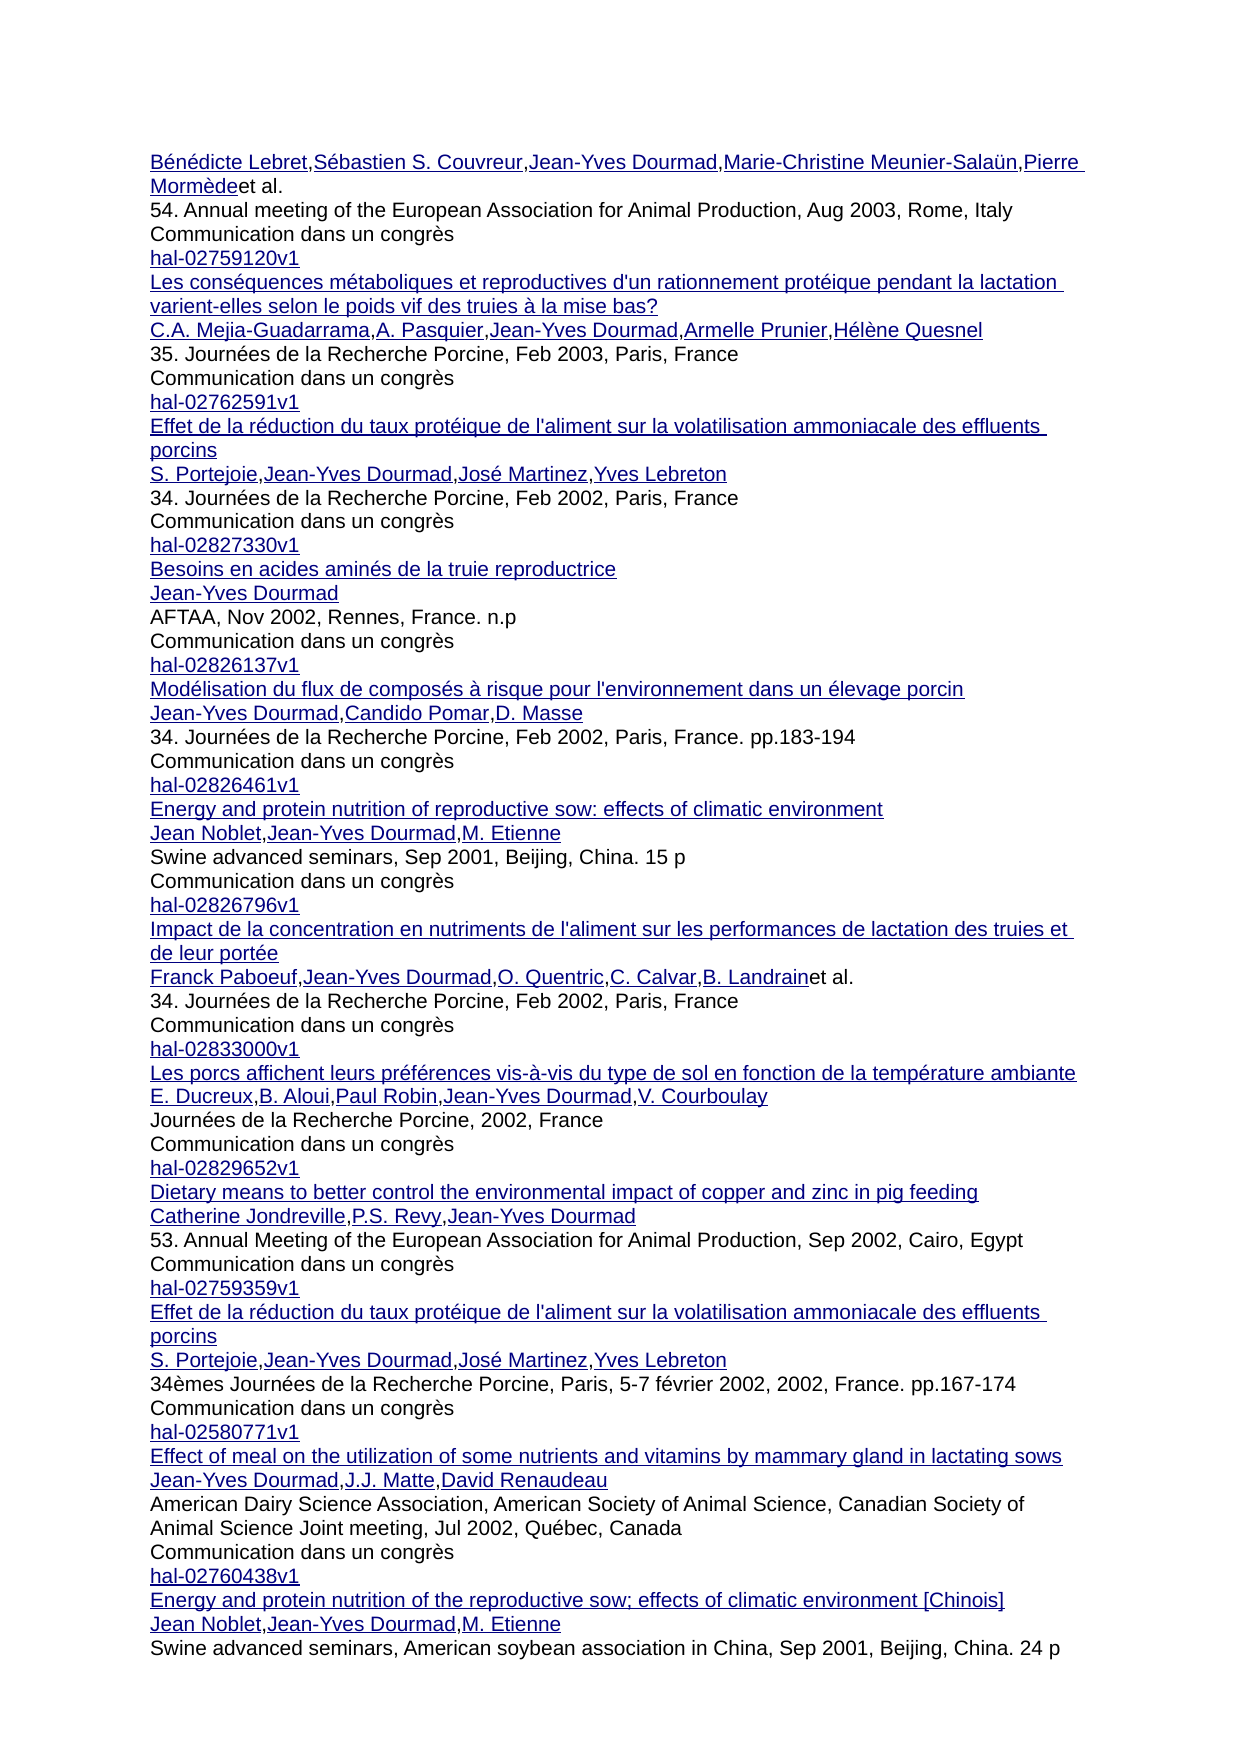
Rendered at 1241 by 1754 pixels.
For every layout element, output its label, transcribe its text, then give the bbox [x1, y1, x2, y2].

table_cell Effect of meal on the utilization of some nutrients and vitamins by mammary gland in lactating sows Jean-Yves Dourmad,J.J. Matte,David Renaudeau American Dairy Science Association, American Society of Animal Science, Canadian Society of Animal Science Joint meeting, Jul 2002, Québec, Canada Communication dans un congrès hal-02760438v1 [150, 1444, 1090, 1587]
table_cell Impact de la concentration en nutriments de l'aliment sur les performances de lactation des truies et de leur portée Franck Paboeuf,Jean-Yves Dourmad,O. Quentric,C. Calvar,B. Landrainet al. 34. Journées de la Recherche Porcine, Feb 2002, Paris, France Communication dans un congrès hal-02833000v1 [150, 917, 1090, 1060]
table_cell Besoins en acides aminés de la truie reproductrice Jean-Yves Dourmad AFTAA, Nov 2002, Rennes, France. n.p Communication dans un congrès hal-02826137v1 [150, 557, 1090, 677]
table_cell Energy and protein nutrition of reproductive sow: effects of climatic environment Jean Noblet,Jean-Yves Dourmad,M. Etienne Swine advanced seminars, Sep 2001, Beijing, China. 15 p Communication dans un congrès hal-02826796v1 [150, 797, 1090, 917]
table_cell Energy and protein nutrition of the reproductive sow; effects of climatic environment [Chinois] Jean Noblet,Jean-Yves Dourmad,M. Etienne Swine advanced seminars, American soybean association in China, Sep 2001, Beijing, China. 24 p [150, 1588, 1090, 1659]
table_cell Effet de la réduction du taux protéique de l'aliment sur la volatilisation ammoniacale des effluents porcins S. Portejoie,Jean-Yves Dourmad,José Martinez,Yves Lebreton 34èmes Journées de la Recherche Porcine, Paris, 5-7 février 2002, 2002, France. pp.167-174 Communication dans un congrès hal-02580771v1 [150, 1300, 1090, 1444]
table_cell Les porcs affichent leurs préférences vis-à-vis du type de sol en fonction de la température ambiante E. Ducreux,B. Aloui,Paul Robin,Jean-Yves Dourmad,V. Courboulay Journées de la Recherche Porcine, 2002, France Communication dans un congrès hal-02829652v1 [150, 1060, 1090, 1180]
table_cell Bénédicte Lebret,Sébastien S. Couvreur,Jean-Yves Dourmad,Marie-Christine Meunier-Salaün,Pierre Mormèdeet al. 54. Annual meeting of the European Association for Animal Production, Aug 2003, Rome, Italy Communication dans un congrès hal-02759120v1 [150, 150, 1090, 270]
table_cell Les conséquences métaboliques et reproductives d'un rationnement protéique pendant la lactation varient-elles selon le poids vif des truies à la mise bas? C.A. Mejia-Guadarrama,A. Pasquier,Jean-Yves Dourmad,Armelle Prunier,Hélène Quesnel 35. Journées de la Recherche Porcine, Feb 2003, Paris, France Communication dans un congrès hal-02762591v1 [150, 270, 1090, 413]
table_cell Dietary means to better control the environmental impact of copper and zinc in pig feeding Catherine Jondreville,P.S. Revy,Jean-Yves Dourmad 53. Annual Meeting of the European Association for Animal Production, Sep 2002, Cairo, Egypt Communication dans un congrès hal-02759359v1 [150, 1180, 1090, 1300]
table_cell Modélisation du flux de composés à risque pour l'environnement dans un élevage porcin Jean-Yves Dourmad,Candido Pomar,D. Masse 34. Journées de la Recherche Porcine, Feb 2002, Paris, France. pp.183-194 Communication dans un congrès hal-02826461v1 [150, 677, 1090, 797]
table_cell Effet de la réduction du taux protéique de l'aliment sur la volatilisation ammoniacale des effluents porcins S. Portejoie,Jean-Yves Dourmad,José Martinez,Yves Lebreton 34. Journées de la Recherche Porcine, Feb 2002, Paris, France Communication dans un congrès hal-02827330v1 [150, 414, 1090, 557]
